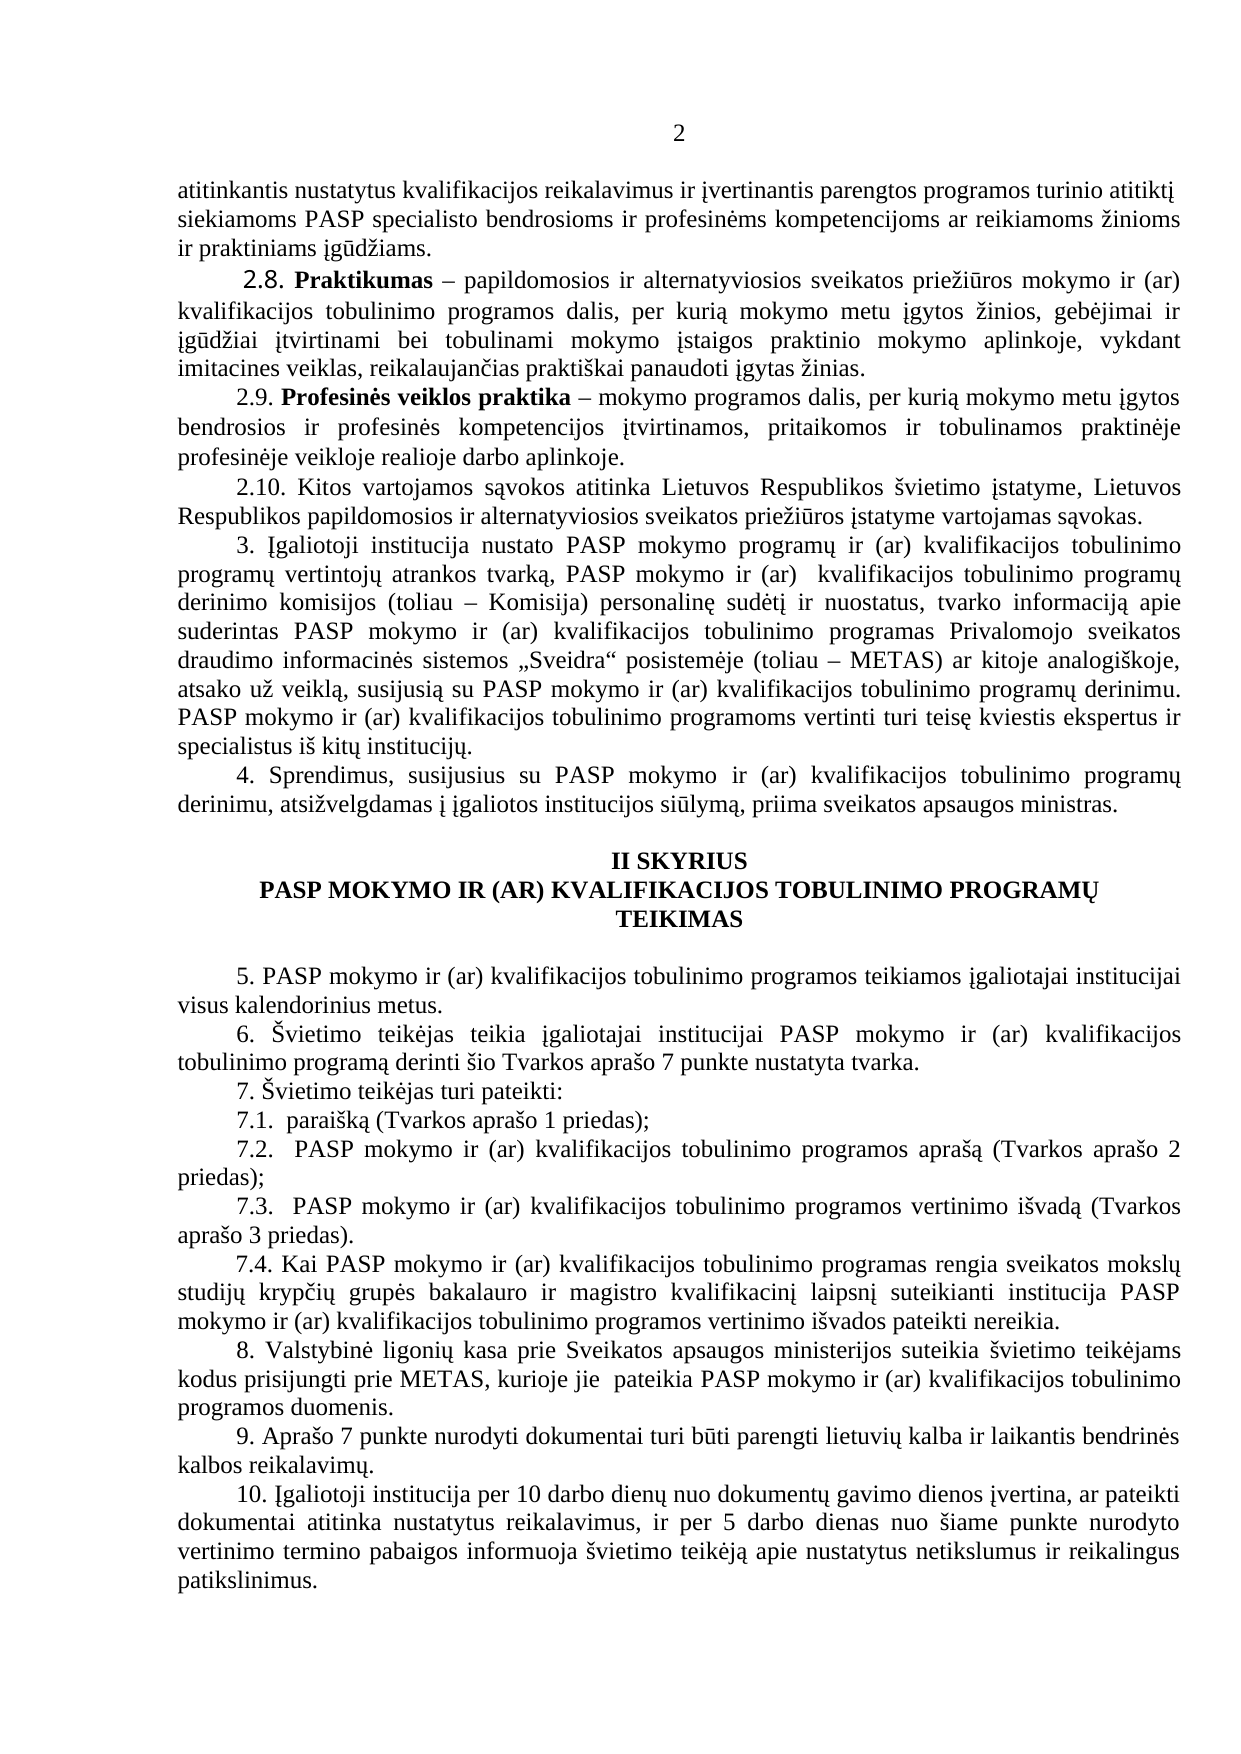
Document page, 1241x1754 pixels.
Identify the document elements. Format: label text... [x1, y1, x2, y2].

text 2.9. Profesinės veiklos praktika – mokymo programos dalis, per kurią mokymo metu įgytos bendrosios ir profesinės kompetencijos įtvirtinamos, pritaikomos ir tobulinamos praktinėje profesinėje veikloje realioje darbo aplinkoje. [177, 382, 1181, 471]
text II sKYRIUS [177, 846, 1181, 875]
text 2.10. Kitos vartojamos sąvokos atitinka Lietuvos Respublikos švietimo įstatyme, Lietuvos Respublikos papildomosios ir alternatyviosios sveikatos priežiūros įstatyme vartojamas sąvokas. [177, 472, 1181, 530]
text 6. Švietimo teikėjas teikia įgaliotajai institucijai PASP mokymo ir (ar) kvalifikacijos tobulinimo programą derinti šio Tvarkos aprašo 7 punkte nustatyta tvarka. [177, 1019, 1181, 1076]
text atitinkantis nustatytus kvalifikacijos reikalavimus ir įvertinantis parengtos programos turinio atitiktį siekiamoms PASP specialisto bendrosioms ir profesinėms kompetencijoms ar reikiamoms žinioms ir praktiniams įgūdžiams. [177, 176, 1181, 262]
text PASP MOKYMO IR (AR) KVALIFIKACIJOS TOBULINIMO PROGRAMų [177, 875, 1181, 904]
text 7.4. Kai PASP mokymo ir (ar) kvalifikacijos tobulinimo programas rengia sveikatos mokslų studijų krypčių grupės bakalauro ir magistro kvalifikacinį laipsnį suteikianti institucija PASP mokymo ir (ar) kvalifikacijos tobulinimo programos vertinimo išvados pateikti nereikia. [177, 1249, 1181, 1335]
text 3. Įgaliotoji institucija nustato PASP mokymo programų ir (ar) kvalifikacijos tobulinimo programų vertintojų atrankos tvarką, PASP mokymo ir (ar) kvalifikacijos tobulinimo programų derinimo komisijos (toliau – Komisija) personalinę sudėtį ir nuostatus, tvarko informaciją apie suderintas PASP mokymo ir (ar) kvalifikacijos tobulinimo programas Privalomojo sveikatos draudimo informacinės sistemos „Sveidra“ posistemėje (toliau – METAS) ar kitoje analogiškoje, atsako už veiklą, susijusią su PASP mokymo ir (ar) kvalifikacijos tobulinimo programų derinimu. PASP mokymo ir (ar) kvalifikacijos tobulinimo programoms vertinti turi teisę kviestis ekspertus ir specialistus iš kitų institucijų. [177, 530, 1181, 760]
text 7. Švietimo teikėjas turi pateikti: [177, 1076, 1181, 1105]
text 9. Aprašo 7 punkte nurodyti dokumentai turi būti parengti lietuvių kalba ir laikantis bendrinės kalbos reikalavimų. [177, 1421, 1181, 1479]
text 7.2. PASP mokymo ir (ar) kvalifikacijos tobulinimo programos aprašą (Tvarkos aprašo 2 priedas); [177, 1134, 1181, 1191]
text 5. PASP mokymo ir (ar) kvalifikacijos tobulinimo programos teikiamos įgaliotajai institucijai visus kalendorinius metus. [177, 961, 1181, 1019]
text 2.8. Praktikumas – papildomosios ir alternatyviosios sveikatos priežiūros mokymo ir (ar) kvalifikacijos tobulinimo programos dalis, per kurią mokymo metu įgytos žinios, gebėjimai ir įgūdžiai įtvirtinami bei tobulinami mokymo įstaigos praktinio mokymo aplinkoje, vykdant imitacines veiklas, reikalaujančias praktiškai panaudoti įgytas žinias. [177, 262, 1181, 382]
text 7.3. PASP mokymo ir (ar) kvalifikacijos tobulinimo programos vertinimo išvadą (Tvarkos aprašo 3 priedas). [177, 1191, 1181, 1249]
text 7.1. paraišką (Tvarkos aprašo 1 priedas); [177, 1105, 1181, 1134]
text 4. Sprendimus, susijusius su PASP mokymo ir (ar) kvalifikacijos tobulinimo programų derinimu, atsižvelgdamas į įgaliotos institucijos siūlymą, priima sveikatos apsaugos ministras. [177, 760, 1181, 817]
text 10. Įgaliotoji institucija per 10 darbo dienų nuo dokumentų gavimo dienos įvertina, ar pateikti dokumentai atitinka nustatytus reikalavimus, ir per 5 darbo dienas nuo šiame punkte nurodyto vertinimo termino pabaigos informuoja švietimo teikėją apie nustatytus netikslumus ir reikalingus patikslinimus. [177, 1479, 1181, 1594]
text 8. Valstybinė ligonių kasa prie Sveikatos apsaugos ministerijos suteikia švietimo teikėjams kodus prisijungti prie METAS, kurioje jie pateikia PASP mokymo ir (ar) kvalifikacijos tobulinimo programos duomenis. [177, 1335, 1181, 1421]
text TEIKIMAS [177, 904, 1181, 932]
